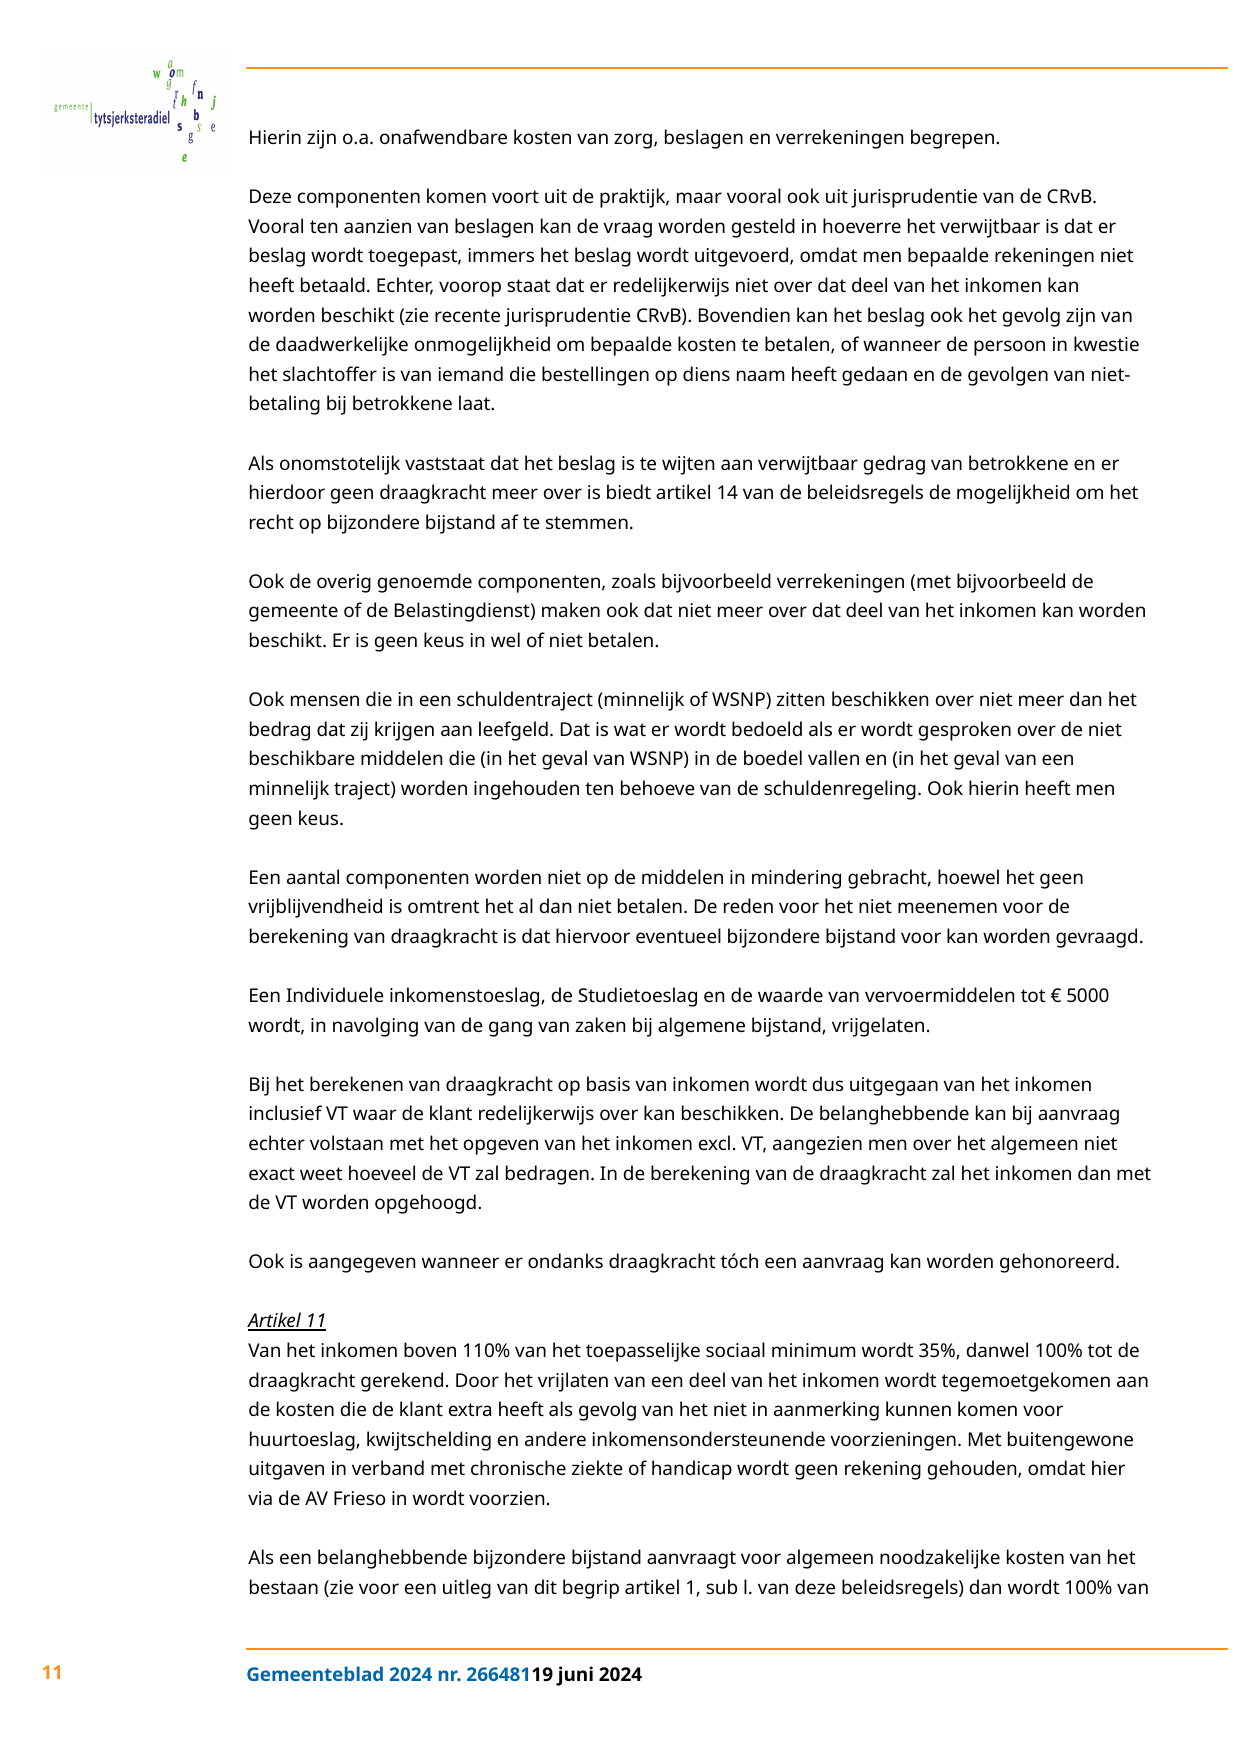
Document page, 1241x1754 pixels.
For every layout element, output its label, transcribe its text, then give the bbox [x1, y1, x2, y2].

text Deze componenten komen voort uit de praktijk, maar vooral ook uit jurisprudentie van de CRvB. Vooral ten aanzien van beslagen kan de vraag worden gesteld in hoeverre het verwijtbaar is dat er beslag wordt toegepast, immers het beslag wordt uitgevoerd, omdat men bepaalde rekeningen niet heeft betaald. Echter, voorop staat dat er redelijkerwijs niet over dat deel van het inkomen kan worden beschikt (zie recente jurisprudentie CRvB). Bovendien kan het beslag ook het gevolg zijn van de daadwerkelijke onmogelijkheid om bepaalde kosten te betalen, of wanneer de persoon in kwestie het slachtoffer is van iemand die bestellingen op diens naam heeft gedaan en de gevolgen van niet-betaling bij betrokkene laat. [248, 183, 1152, 416]
text Ook de overig genoemde componenten, zoals bijvoorbeeld verrekeningen (met bijvoorbeeld de gemeente of de Belastingdienst) maken ook dat niet meer over dat deel van het inkomen kan worden beschikt. Er is geen keus in wel of niet betalen. [248, 568, 1152, 653]
text Een aantal componenten worden niet op de middelen in mindering gebracht, hoewel het geen vrijblijvendheid is omtrent het al dan niet betalen. De reden voor het niet meenemen voor de berekening van draagkracht is dat hiervoor eventueel bijzondere bijstand voor kan worden gevraagd. [248, 864, 1152, 949]
text Ook mensen die in een schuldentraject (minnelijk of WSNP) zitten beschikken over niet meer dan het bedrag dat zij krijgen aan leefgeld. Dat is wat er wordt bedoeld als er wordt gesproken over de niet beschikbare middelen die (in het geval van WSNP) in de boedel vallen en (in het geval van een minnelijk traject) worden ingehouden ten behoeve van de schuldenregeling. Ook hierin heeft men geen keus. [248, 686, 1152, 831]
text Bij het berekenen van draagkracht op basis van inkomen wordt dus uitgegaan van het inkomen inclusief VT waar de klant redelijkerwijs over kan beschikken. De belanghebbende kan bij aanvraag echter volstaan met het opgeven van het inkomen excl. VT, aangezien men over het algemeen niet exact weet hoeveel de VT zal bedragen. In de berekening van de draagkracht zal het inkomen dan met de VT worden opgehoogd. [248, 1071, 1152, 1215]
text Als een belanghebbende bijzondere bijstand aanvraagt voor algemeen noodzakelijke kosten van het bestaan (zie voor een uitleg van dit begrip artikel 1, sub l. van deze beleidsregels) dan wordt 100% van [248, 1544, 1152, 1600]
text Ook is aangegeven wanneer er ondanks draagkracht tóch een aanvraag kan worden gehonoreerd. [248, 1248, 1152, 1274]
picture [41, 47, 231, 172]
text Artikel 11 [248, 1308, 1152, 1333]
text Hierin zijn o.a. onafwendbare kosten van zorg, beslagen en verrekeningen begrepen. [248, 124, 1152, 150]
text Een Individuele inkomenstoeslag, de Studietoeslag en de waarde van vervoermiddelen tot € 5000 wordt, in navolging van de gang van zaken bij algemene bijstand, vrijgelaten. [248, 982, 1152, 1038]
text Van het inkomen boven 110% van het toepasselijke sociaal minimum wordt 35%, danwel 100% tot de draagkracht gerekend. Door het vrijlaten van een deel van het inkomen wordt tegemoetgekomen aan de kosten die de klant extra heeft als gevolg van het niet in aanmerking kunnen komen voor huurtoeslag, kwijtschelding en andere inkomensondersteunende voorzieningen. Met buitengewone uitgaven in verband met chronische ziekte of handicap wordt geen rekening gehouden, omdat hier via de AV Frieso in wordt voorzien. [248, 1337, 1152, 1511]
text Als onomstotelijk vaststaat dat het beslag is te wijten aan verwijtbaar gedrag van betrokkene en er hierdoor geen draagkracht meer over is biedt artikel 14 van de beleidsregels de mogelijkheid om het recht op bijzondere bijstand af te stemmen. [248, 450, 1152, 535]
